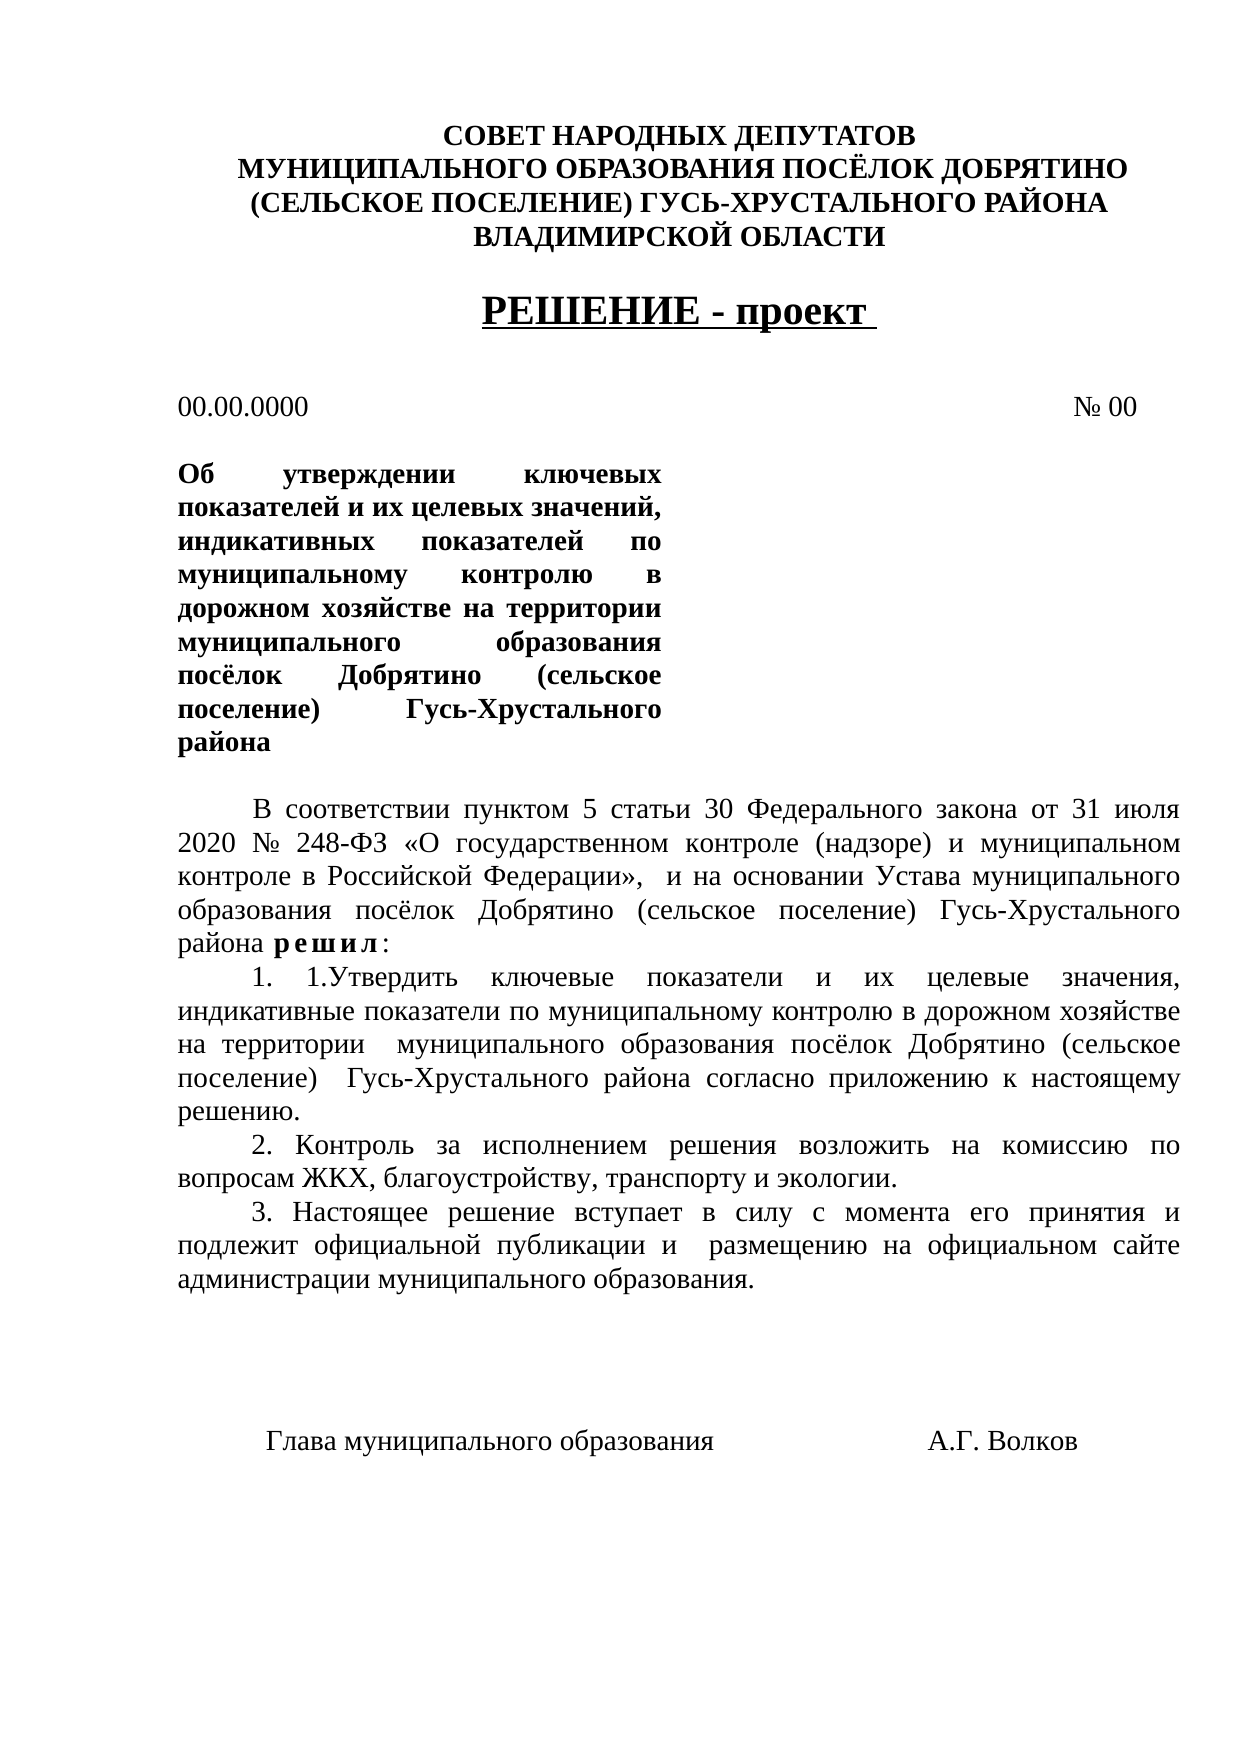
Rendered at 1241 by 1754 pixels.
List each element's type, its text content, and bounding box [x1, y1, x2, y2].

text 00.00.0000 № 00 [177, 389, 1181, 422]
text Об утверждении ключевых показателей и их целевых значений, индикативных показателей по муниципальному контролю в дорожном хозяйстве на территории муниципального образования посёлок Добрятино (сельское поселение) Гусь-Хрустального района [177, 456, 662, 758]
text В соответствии пунктом 5 статьи 30 Федерального закона от 31 июля 2020 № 248-ФЗ «О государственном контроле (надзоре) и муниципальном контроле в Российской Федерации», и на основании Устава муниципального образования посёлок Добрятино (сельское поселение) Гусь-Хрустального района решил: [177, 791, 1181, 959]
text СОВЕТ НАРОДНЫХ ДЕПУТАТОВ [177, 118, 1181, 152]
text МУНИЦИПАЛЬНОГО ОБРАЗОВАНИЯ ПОСЁЛОК ДОБРЯТИНО [177, 152, 1181, 185]
text 3. Настоящее решение вступает в силу с момента его принятия и подлежит официальной публикации и размещению на официальном сайте администрации муниципального образования. [177, 1194, 1181, 1294]
text РЕШЕНИЕ - проект [177, 286, 1181, 334]
text 1. 1.Утвердить ключевые показатели и их целевые значения, индикативные показатели по муниципальному контролю в дорожном хозяйстве на территории муниципального образования посёлок Добрятино (сельское поселение) Гусь-Хрустального района согласно приложению к настоящему решению. [177, 959, 1181, 1127]
text Глава муниципального образования А.Г. Волков [177, 1423, 1181, 1457]
text 2. Контроль за исполнением решения возложить на комиссию по вопросам ЖКХ, благоустройству, транспорту и экологии. [177, 1127, 1181, 1194]
text (СЕЛЬСКОЕ ПОСЕЛЕНИЕ) ГУСЬ-ХРУСТАЛЬНОГО РАЙОНА ВЛАДИМИРСКОЙ ОБЛАСТИ [177, 185, 1181, 252]
